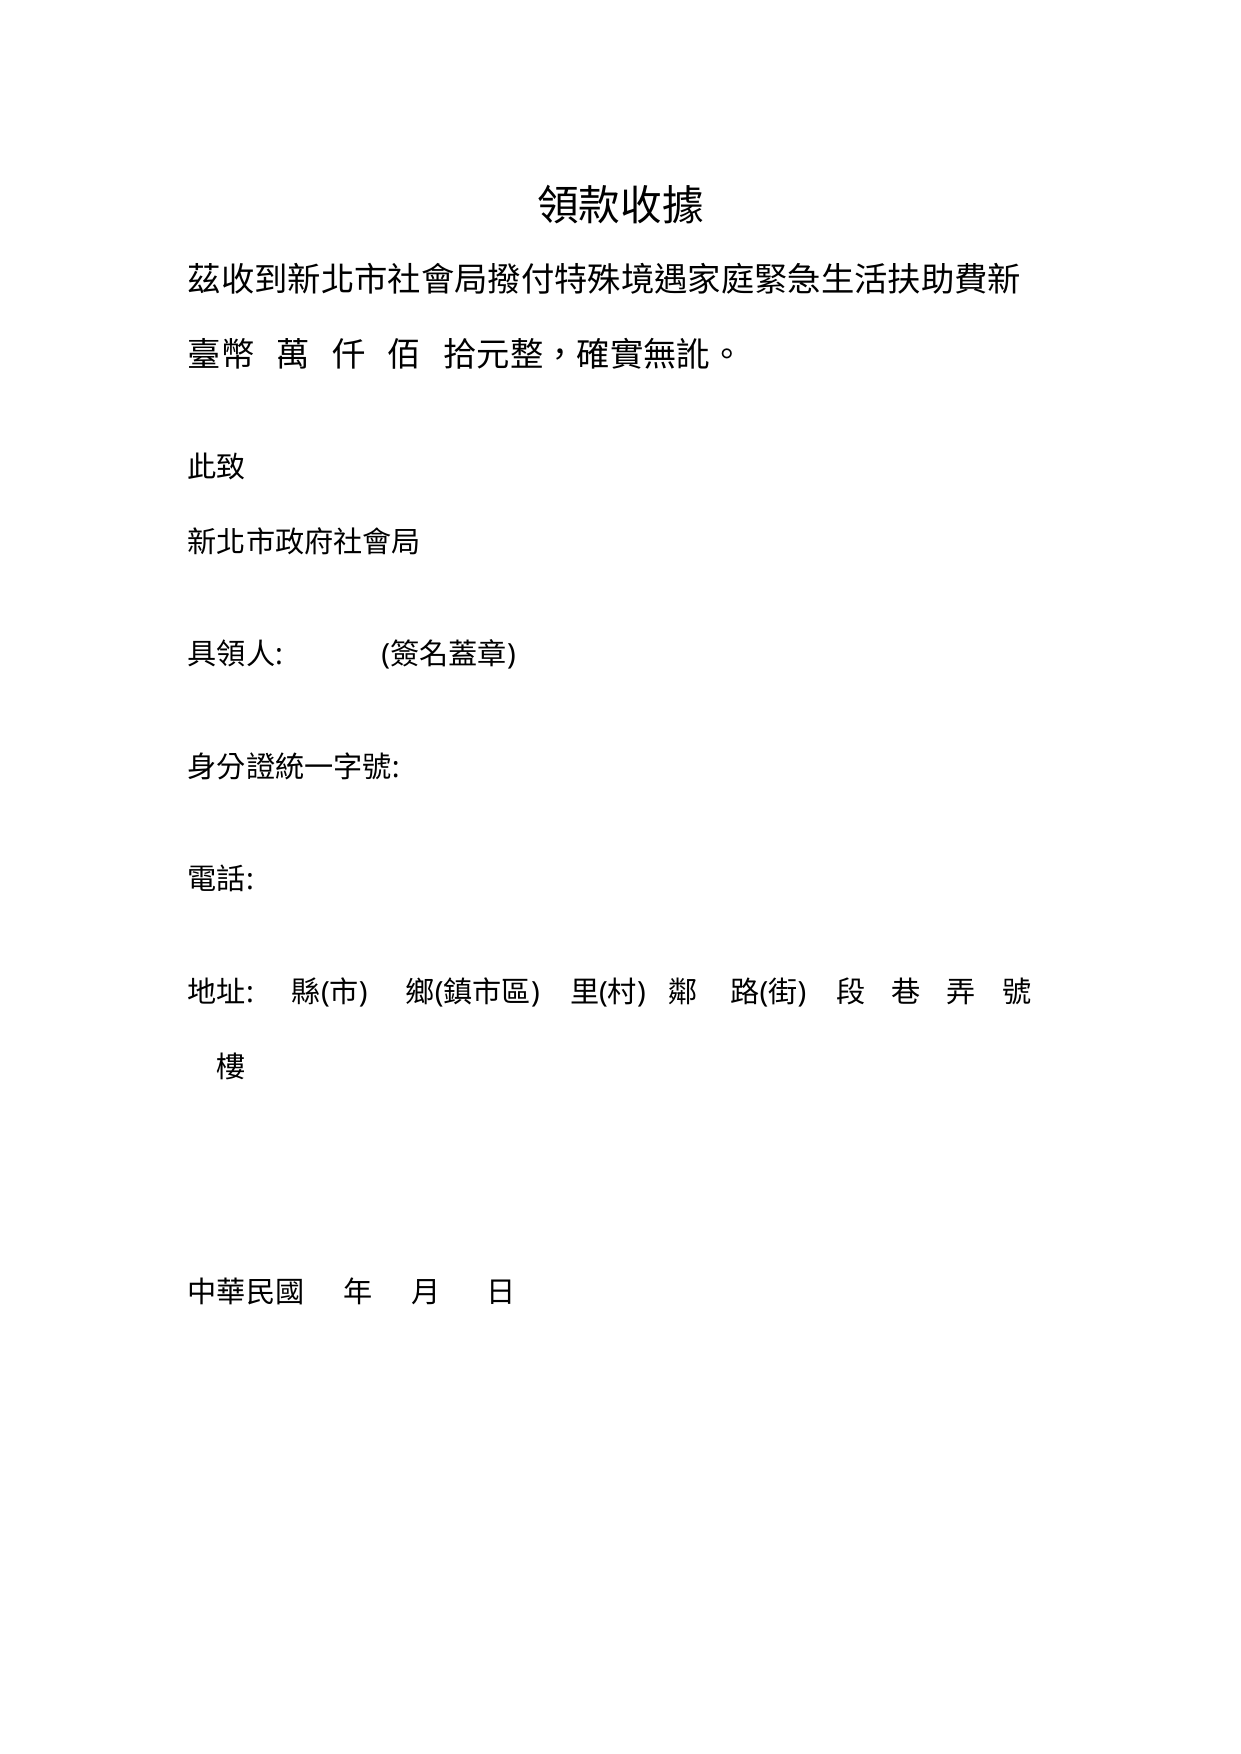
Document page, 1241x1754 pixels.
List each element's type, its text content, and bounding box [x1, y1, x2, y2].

text 身分證統一字號: [187, 727, 1053, 802]
text 新北市政府社會局 [187, 502, 1053, 577]
text 領款收據 [187, 164, 1053, 239]
text 此致 [187, 427, 1053, 502]
text 茲收到新北市社會局撥付特殊境遇家庭緊急生活扶助費新臺幣 萬 仟 佰 拾元整，確實無訛。 [187, 239, 1053, 389]
text 地址: 縣(市) 鄉(鎮市區) 里(村) 鄰 路(街) 段 巷 弄 號 樓 [187, 952, 1053, 1102]
text 電話: [187, 839, 1053, 914]
text 具領人: (簽名蓋章) [187, 614, 1053, 689]
text 中華民國 年 月 日 [187, 1252, 1053, 1327]
